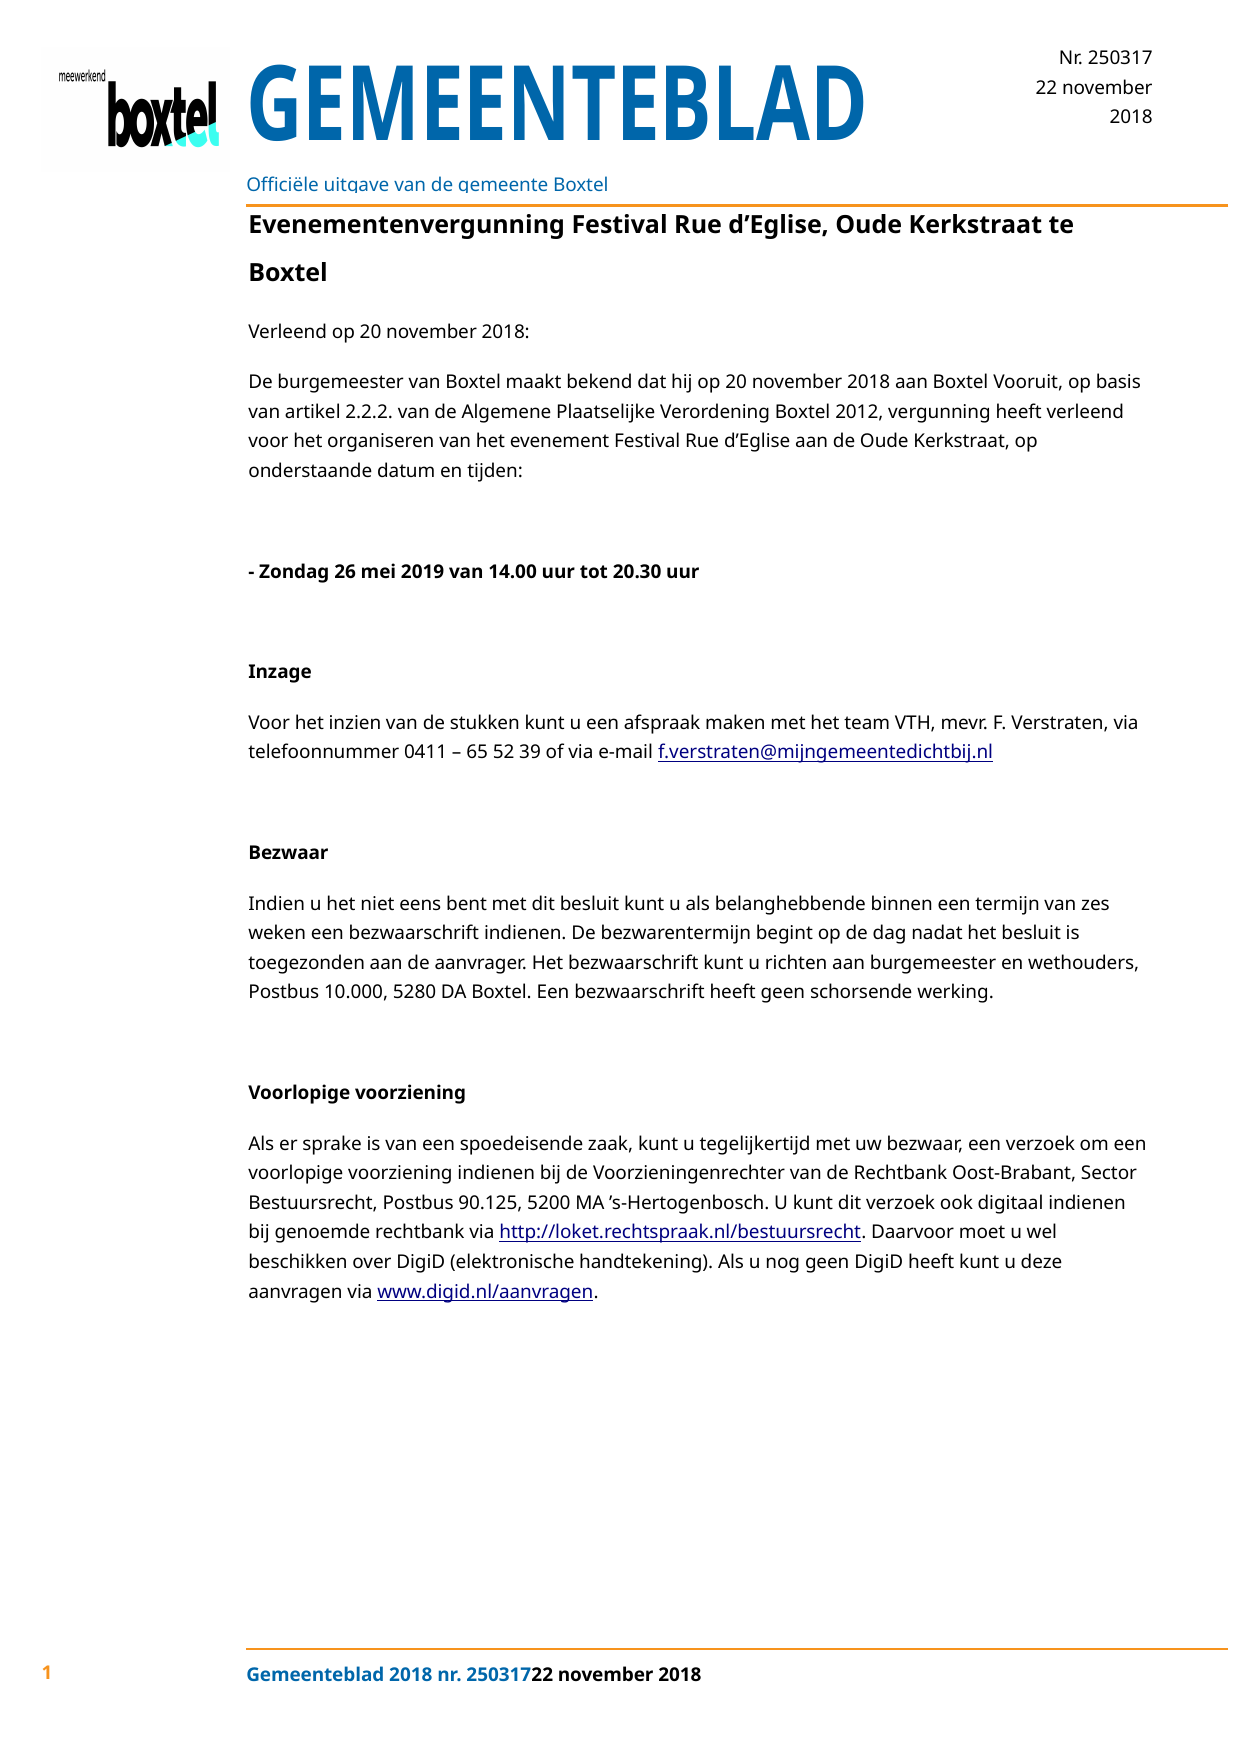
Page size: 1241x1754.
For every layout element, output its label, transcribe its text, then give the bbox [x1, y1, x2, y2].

text Als er sprake is van een spoedeisende zaak, kunt u tegelijkertijd met uw bezwaar, een verzoek om een voorlopige voorziening indienen bij de Voorzieningenrechter van de Rechtbank Oost-Brabant, Sector Bestuursrecht, Postbus 90.125, 5200 MA ’s-Hertogenbosch. U kunt dit verzoek ook digitaal indienen bij genoemde rechtbank via http://loket.rechtspraak.nl/bestuursrecht. Daarvoor moet u wel beschikken over DigiD (elektronische handtekening). Als u nog geen DigiD heeft kunt u deze aanvragen via www.digid.nl/aanvragen. [248, 1130, 1152, 1304]
text Evenementenvergunning Festival Rue d’Eglise, Oude Kerkstraat te Boxtel [248, 207, 1152, 288]
text Inzage [248, 659, 1152, 684]
text Voor het inzien van de stukken kunt u een afspraak maken met het team VTH, mevr. F. Verstraten, via telefoonnummer 0411 – 65 52 39 of via e-mail f.verstraten@mijngemeentedichtbij.nl [248, 709, 1152, 764]
picture [41, 47, 231, 172]
text - Zondag 26 mei 2019 van 14.00 uur tot 20.30 uur [248, 558, 1152, 584]
text Indien u het niet eens bent met dit besluit kunt u als belanghebbende binnen een termijn van zes weken een bezwaarschrift indienen. De bezwarentermijn begint op de dag nadat het besluit is toegezonden aan de aanvrager. Het bezwaarschrift kunt u richten aan burgemeester en wethouders, Postbus 10.000, 5280 DA Boxtel. Een bezwaarschrift heeft geen schorsende werking. [248, 890, 1152, 1004]
text Bezwaar [248, 839, 1152, 865]
text Verleend op 20 november 2018: [248, 318, 1152, 344]
text Voorlopige voorziening [248, 1079, 1152, 1105]
text De burgemeester van Boxtel maakt bekend dat hij op 20 november 2018 aan Boxtel Vooruit, op basis van artikel 2.2.2. van de Algemene Plaatselijke Verordening Boxtel 2012, vergunning heeft verleend voor het organiseren van het evenement Festival Rue d’Eglise aan de Oude Kerkstraat, op onderstaande datum en tijden: [248, 368, 1152, 483]
